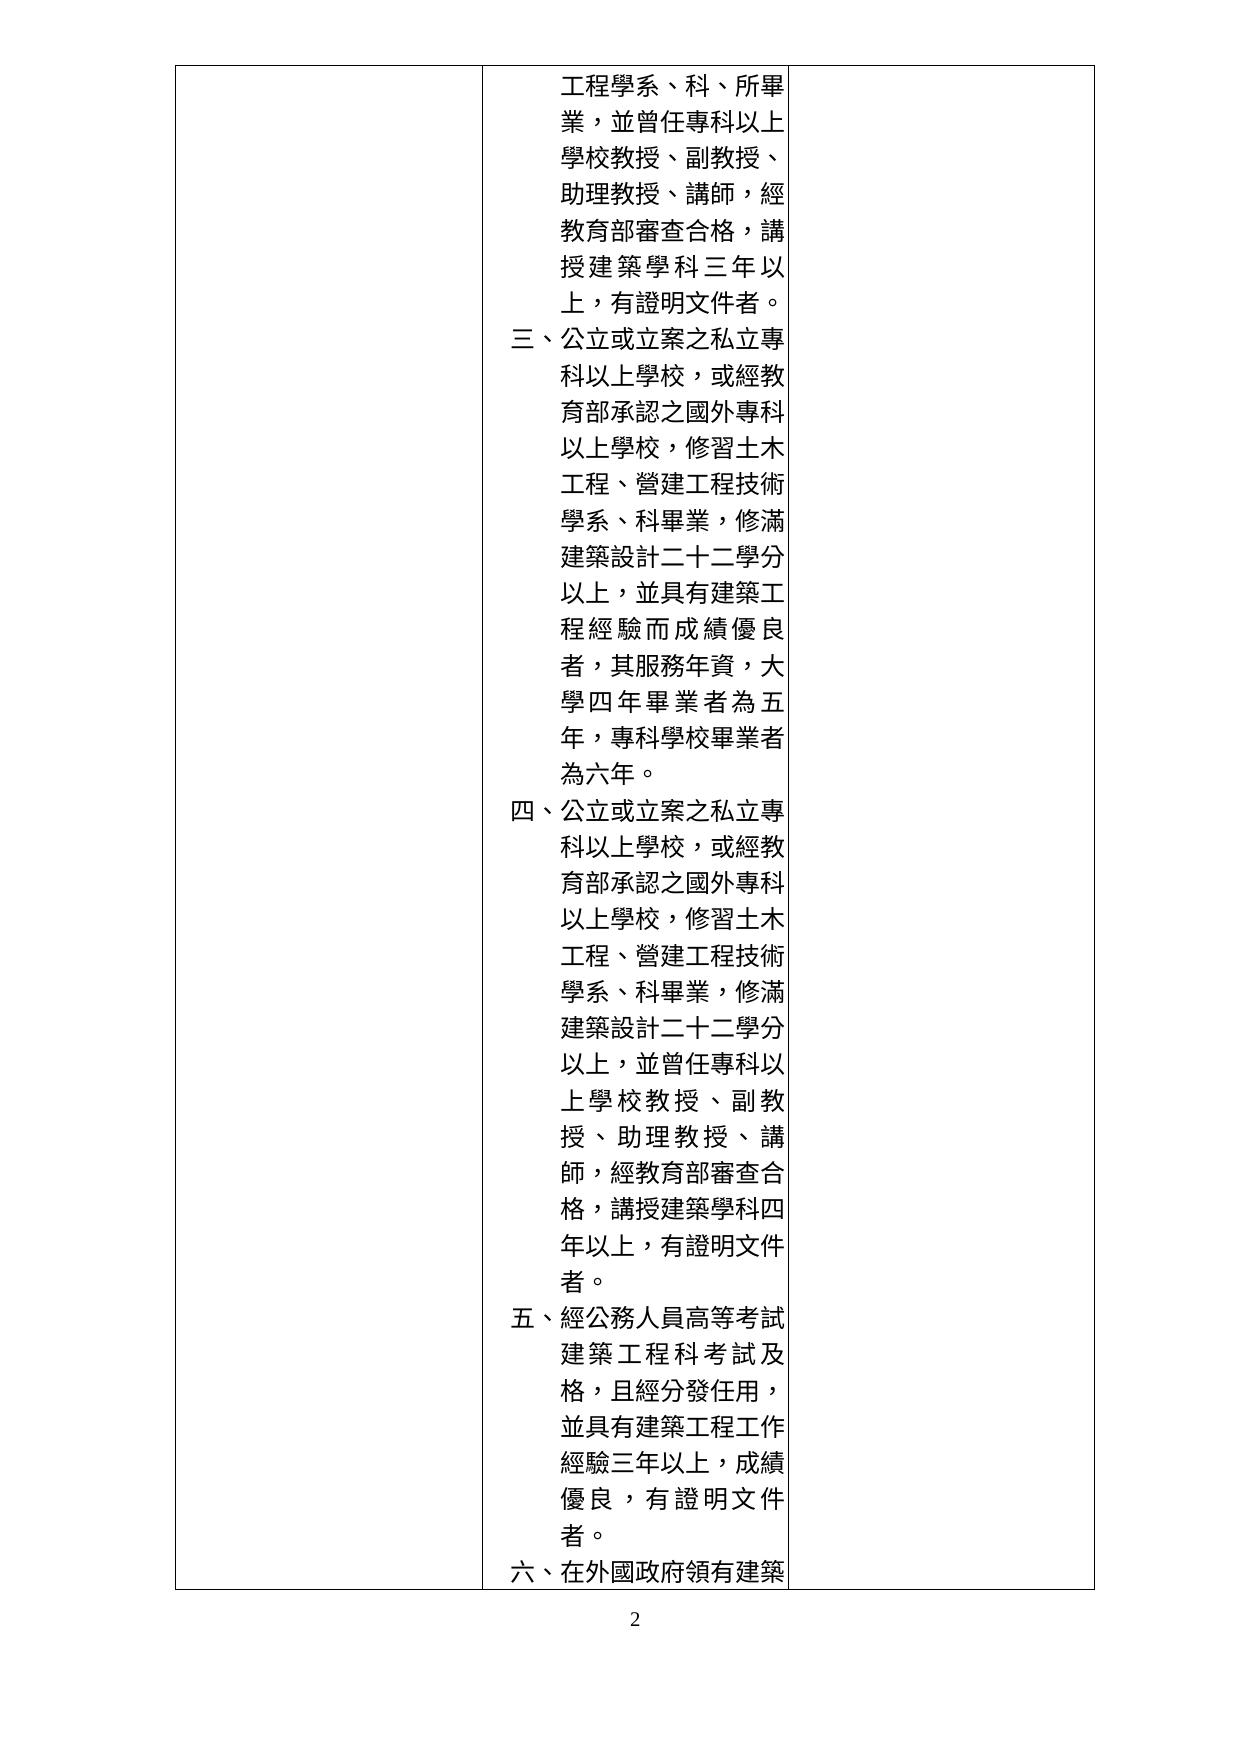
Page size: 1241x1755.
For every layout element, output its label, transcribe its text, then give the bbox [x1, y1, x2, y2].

table_cell 工程學系、科、所畢業，並曾任專科以上學校教授、副教授、助理教授、講師，經教育部審查合格，講授建築學科三年以上，有證明文件者。 三、公立或立案之私立專科以上學校，或經教育部承認之國外專科以上學校，修習土木工程、營建工程技術學系、科畢業，修滿建築設計二十二學分以上，並具有建築工程經驗而成績優良者，其服務年資，大學四年畢業者為五年，專科學校畢業者為六年。 四、公立或立案之私立專科以上學校，或經教育部承認之國外專科以上學校，修習土木工程、營建工程技術學系、科畢業，修滿建築設計二十二學分以上，並曾任專科以上學校教授、副教授、助理教授、講師，經教育部審查合格，講授建築學科四年以上，有證明文件者。 五、經公務人員高等考試建築工程科考試及格，且經分發任用，並具有建築工程工作經驗三年以上，成績優良，有證明文件者。 六、在外國政府領有建築 [483, 66, 788, 1588]
table_cell [176, 66, 482, 1588]
table_cell [789, 66, 1094, 1588]
